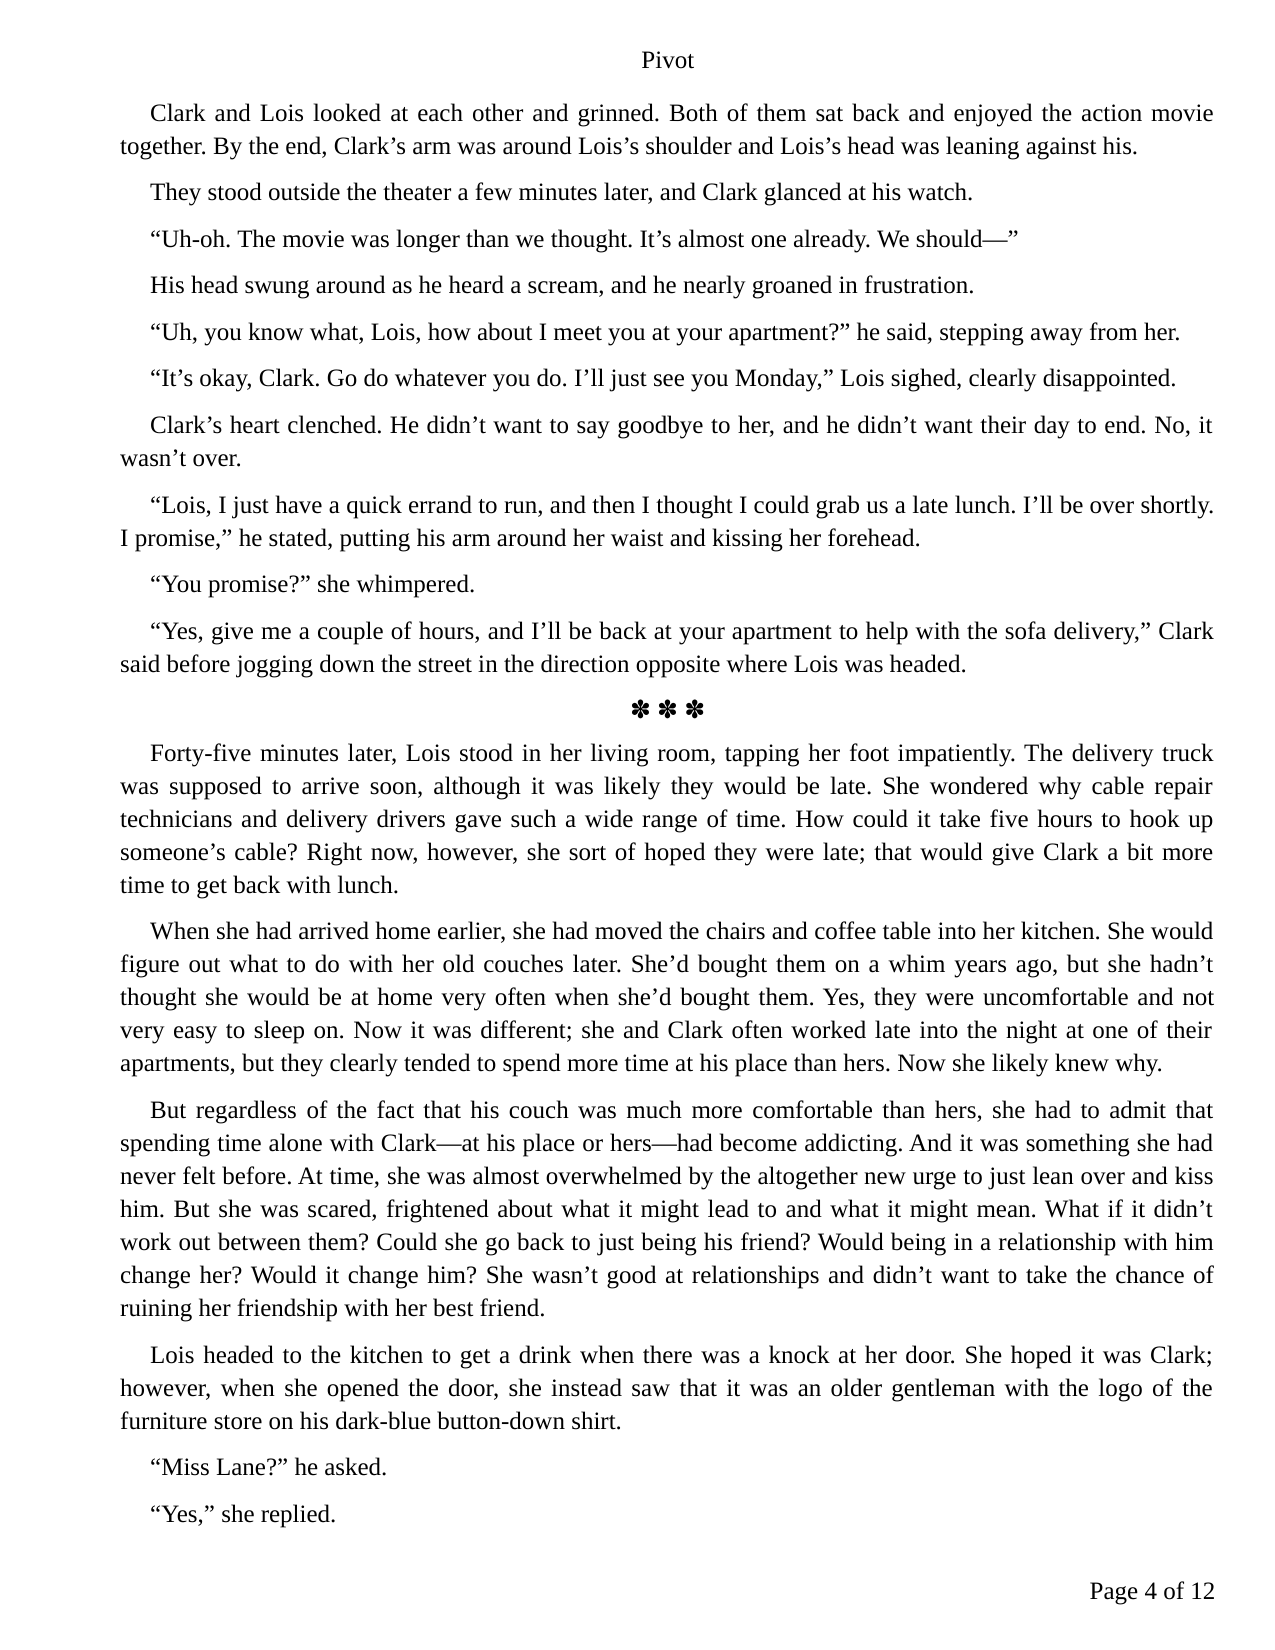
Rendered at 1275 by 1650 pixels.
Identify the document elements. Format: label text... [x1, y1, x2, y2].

text Clark’s heart clenched. He didn’t want to say goodbye to her, and he didn’t want their day to end. No, it wasn’t over. [120, 410, 1215, 472]
text ✽ ✽ ✽ [120, 695, 1215, 724]
text But regardless of the fact that his couch was much more comfortable than hers, she had to admit that spending time alone with Clark—at his place or hers—had become addicting. And it was something she had never felt before. At time, she was almost overwhelmed by the altogether new urge to just lean over and kiss him. But she was scared, frightened about what it might lead to and what it might mean. What if it didn’t work out between them? Could she go back to just being his friend? Would being in a relationship with him change her? Would it change him? She wasn’t good at relationships and didn’t want to take the chance of ruining her friendship with her best friend. [120, 1095, 1215, 1322]
text “Yes, give me a couple of hours, and I’ll be back at your apartment to help with the sofa delivery,” Clark said before jogging down the street in the direction opposite where Lois was headed. [120, 616, 1215, 678]
text “Lois, I just have a quick errand to run, and then I thought I could grab us a late lunch. I’ll be over shortly. I promise,” he stated, putting his arm around her waist and kissing her forehead. [120, 490, 1215, 551]
text Clark and Lois looked at each other and grinned. Both of them sat back and enjoyed the action movie together. By the end, Clark’s arm was around Lois’s shoulder and Lois’s head was leaning against his. [120, 98, 1215, 159]
text Lois headed to the kitchen to get a drink when there was a knock at her door. She hoped it was Clark; however, when she opened the door, she instead saw that it was an older gentleman with the logo of the furniture store on his dark-blue button-down shirt. [120, 1340, 1215, 1434]
text Forty-five minutes later, Lois stood in her living room, tapping her foot impatiently. The delivery truck was supposed to arrive soon, although it was likely they would be late. She wondered why cable repair technicians and delivery drivers gave such a wide range of time. How could it take five hours to hook up someone’s cable? Right now, however, she sort of hoped they were late; that would give Clark a bit more time to get back with lunch. [120, 738, 1215, 898]
text “Uh-oh. The movie was longer than we thought. It’s almost one already. We should—” [120, 224, 1215, 253]
text “Miss Lane?” he asked. [120, 1452, 1215, 1481]
text “You promise?” she whimpered. [120, 569, 1215, 598]
text “It’s okay, Clark. Go do whatever you do. I’ll just see you Monday,” Lois sighed, clearly disappointed. [120, 363, 1215, 392]
text When she had arrived home earlier, she had moved the chairs and coffee table into her kitchen. She would figure out what to do with her old couches later. She’d bought them on a whim years ago, but she hadn’t thought she would be at home very often when she’d bought them. Yes, they were uncomfortable and not very easy to sleep on. Now it was different; she and Clark often worked late into the night at one of their apartments, but they clearly tended to spend more time at his place than hers. Now she likely knew why. [120, 916, 1215, 1077]
text “Uh, you know what, Lois, how about I meet you at your apartment?” he said, stepping away from her. [120, 317, 1215, 346]
text They stood outside the theater a few minutes later, and Clark glanced at his watch. [120, 177, 1215, 206]
text His head swung around as he heard a scream, and he nearly groaned in frustration. [120, 270, 1215, 299]
text “Yes,” she replied. [120, 1499, 1215, 1528]
